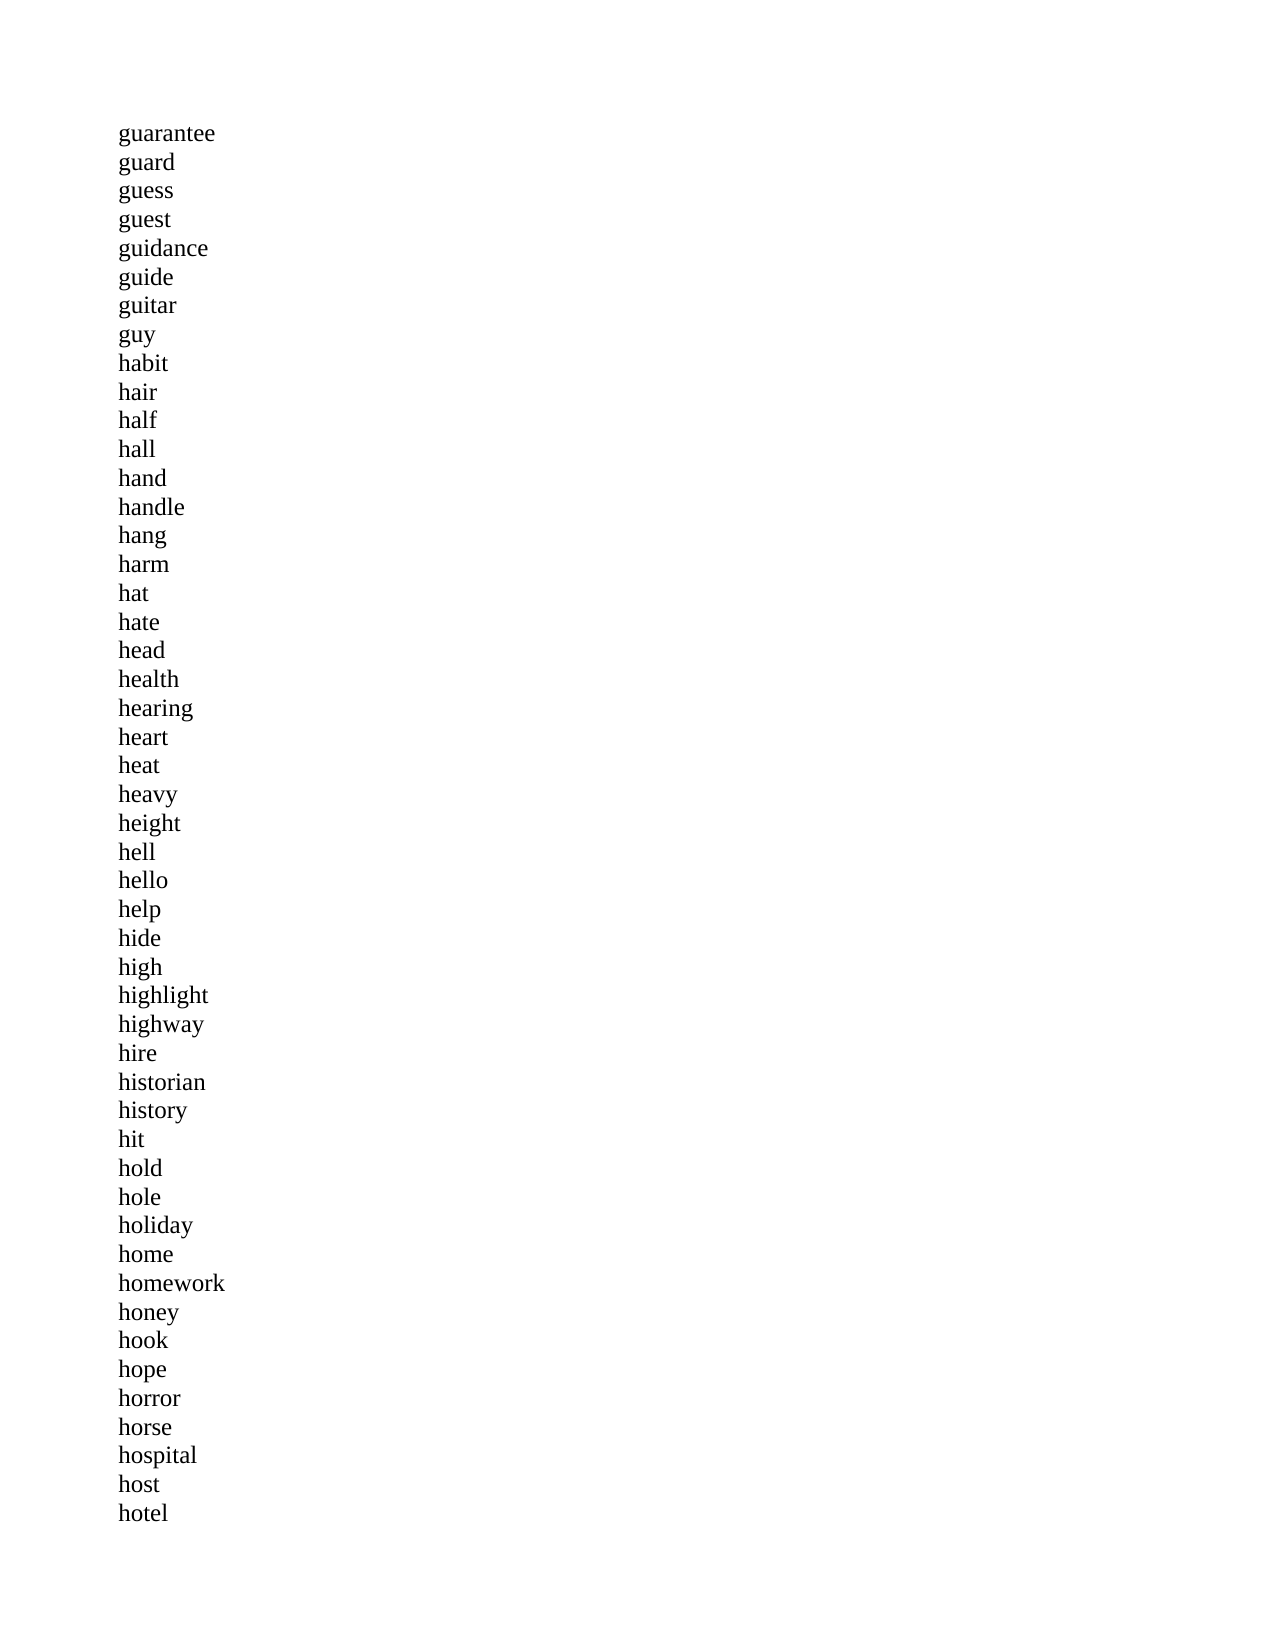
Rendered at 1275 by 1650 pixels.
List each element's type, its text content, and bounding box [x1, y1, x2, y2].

text highway [118, 1009, 1157, 1038]
text guidance [118, 233, 1157, 262]
text hospital [118, 1441, 1157, 1469]
text home [118, 1239, 1157, 1268]
text high [118, 952, 1157, 981]
text guest [118, 204, 1157, 233]
text highlight [118, 981, 1157, 1009]
text homework [118, 1268, 1157, 1297]
text guy [118, 319, 1157, 348]
text hold [118, 1153, 1157, 1182]
text heavy [118, 779, 1157, 808]
text hit [118, 1124, 1157, 1153]
text guarantee [118, 118, 1157, 147]
text hole [118, 1182, 1157, 1211]
text heart [118, 722, 1157, 751]
text hell [118, 837, 1157, 866]
text head [118, 636, 1157, 664]
text hat [118, 578, 1157, 607]
text hair [118, 377, 1157, 406]
text hope [118, 1354, 1157, 1383]
text host [118, 1469, 1157, 1498]
text guitar [118, 291, 1157, 319]
text holiday [118, 1211, 1157, 1239]
text health [118, 664, 1157, 693]
text hire [118, 1038, 1157, 1067]
text heat [118, 751, 1157, 779]
text hang [118, 521, 1157, 549]
text guess [118, 176, 1157, 204]
text handle [118, 492, 1157, 521]
text hook [118, 1326, 1157, 1354]
text hotel [118, 1498, 1157, 1527]
text horror [118, 1383, 1157, 1412]
text help [118, 894, 1157, 923]
text hide [118, 923, 1157, 952]
text habit [118, 348, 1157, 377]
text hearing [118, 693, 1157, 722]
text horse [118, 1412, 1157, 1441]
text hall [118, 434, 1157, 463]
text hate [118, 607, 1157, 636]
text guide [118, 262, 1157, 291]
text hello [118, 866, 1157, 894]
text honey [118, 1297, 1157, 1326]
text guard [118, 147, 1157, 176]
text half [118, 406, 1157, 434]
text historian [118, 1067, 1157, 1096]
text hand [118, 463, 1157, 492]
text height [118, 808, 1157, 837]
text harm [118, 549, 1157, 578]
text history [118, 1096, 1157, 1124]
